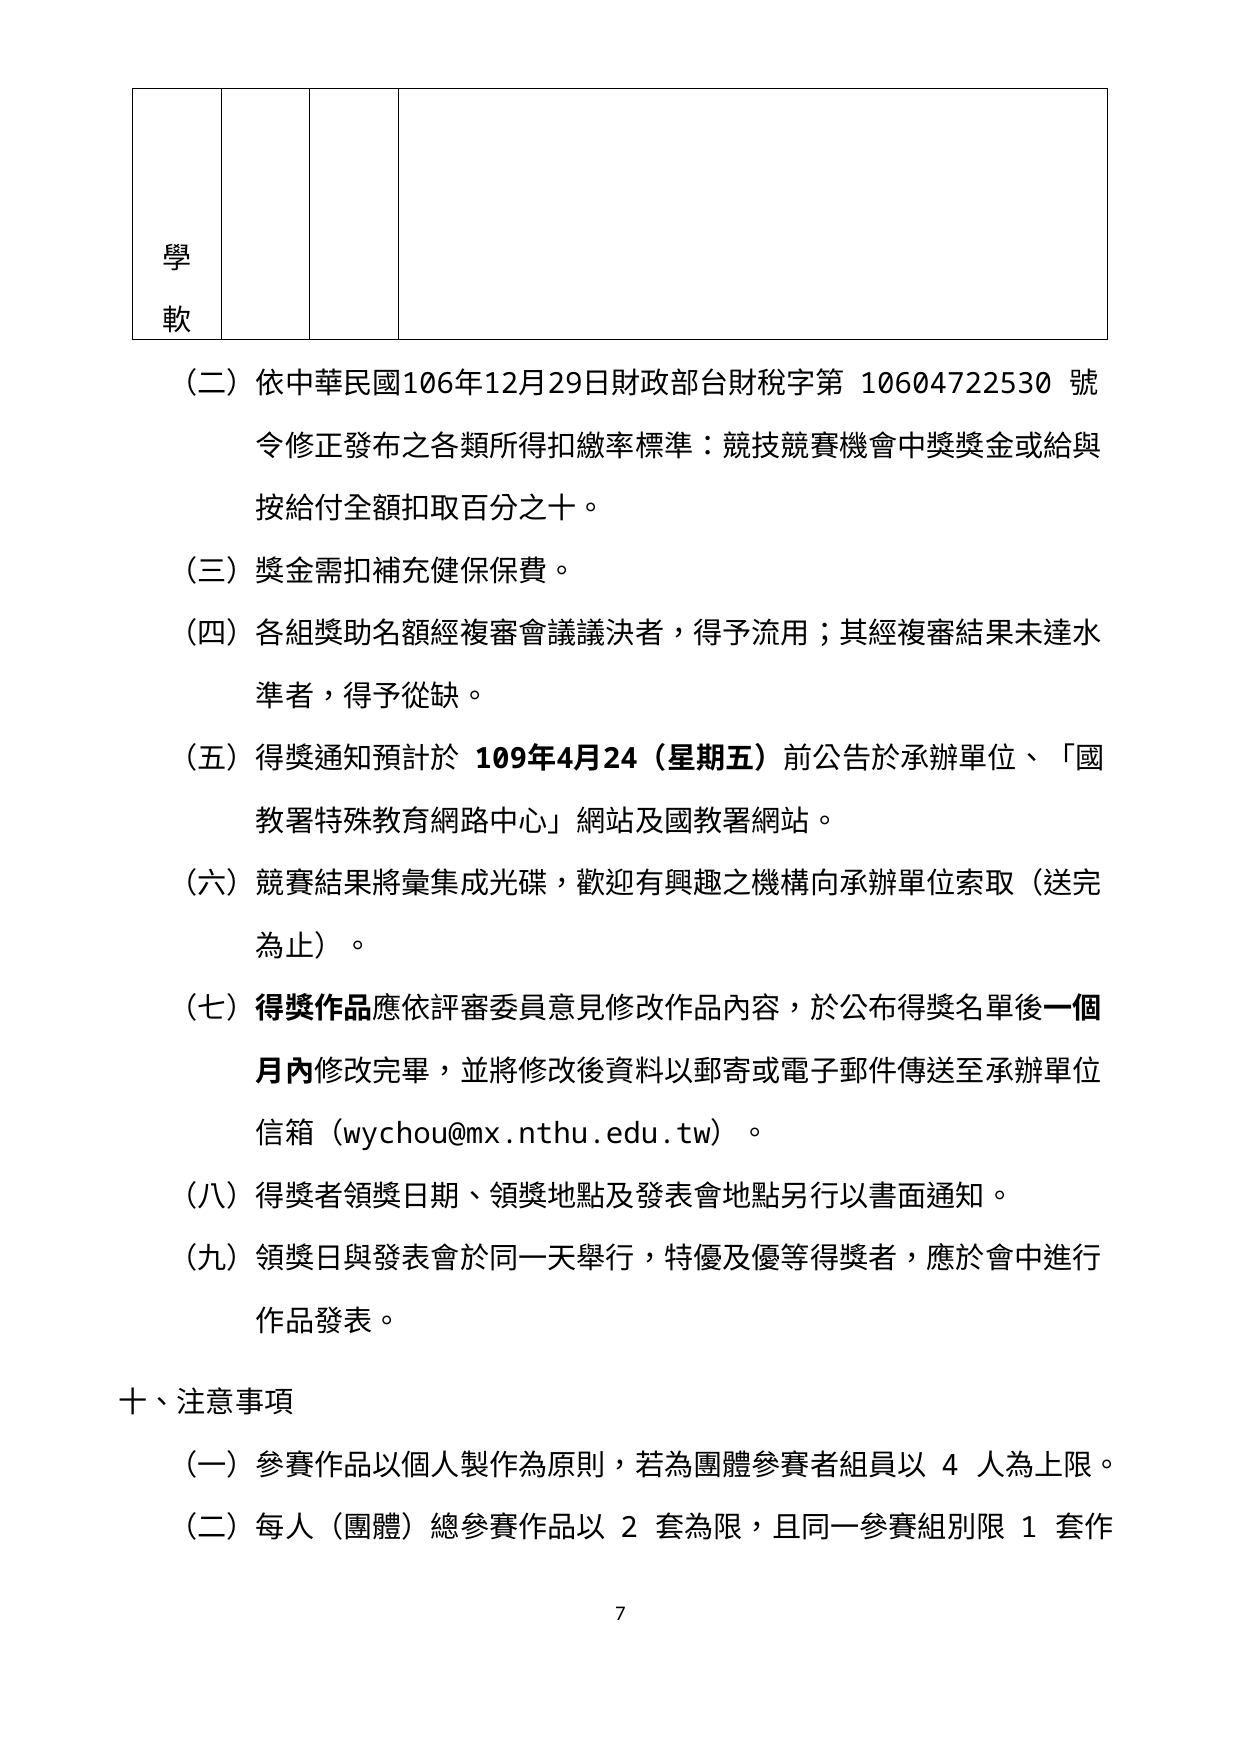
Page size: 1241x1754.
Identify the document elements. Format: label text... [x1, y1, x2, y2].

table_cell 電 腦 輔 助 教 學 軟 體 組 [133, 89, 221, 338]
text （三）獎金需扣補充健保保費。 [168, 527, 1122, 589]
text 十、注意事項 [118, 1358, 1122, 1421]
table_cell [222, 89, 309, 338]
text （五）得獎通知預計於 109年4月24（星期五）前公告於承辦單位、「國教署特殊教育網路中心」網站及國教署網站。 [168, 714, 1122, 839]
text （二）每人（團體）總參賽作品以 2 套為限，且同一參賽組別限 1 套作 [168, 1483, 1122, 1546]
table_cell [310, 89, 398, 338]
text （四）各組獎助名額經複審會議議決者，得予流用；其經複審結果未達水準者，得予從缺。 [168, 589, 1122, 714]
table_cell [399, 89, 1107, 338]
text （九）領獎日與發表會於同一天舉行，特優及優等得獎者，應於會中進行作品發表。 [168, 1214, 1122, 1339]
text （六）競賽結果將彙集成光碟，歡迎有興趣之機構向承辦單位索取（送完為止）。 [168, 839, 1122, 964]
text （七）得獎作品應依評審委員意見修改作品內容，於公布得獎名單後一個月內修改完畢，並將修改後資料以郵寄或電子郵件傳送至承辦單位信箱（wychou@mx.nthu.edu.tw）。 [168, 964, 1122, 1152]
text （二）依中華民國106年12月29日財政部台財稅字第 10604722530 號令修正發布之各類所得扣繳率標準：競技競賽機會中獎獎金或給與按給付全額扣取百分之十。 [168, 339, 1122, 527]
text （一）參賽作品以個人製作為原則，若為團體參賽者組員以 4 人為上限。 [168, 1421, 1122, 1483]
text （八）得獎者領獎日期、領獎地點及發表會地點另行以書面通知。 [168, 1152, 1122, 1214]
